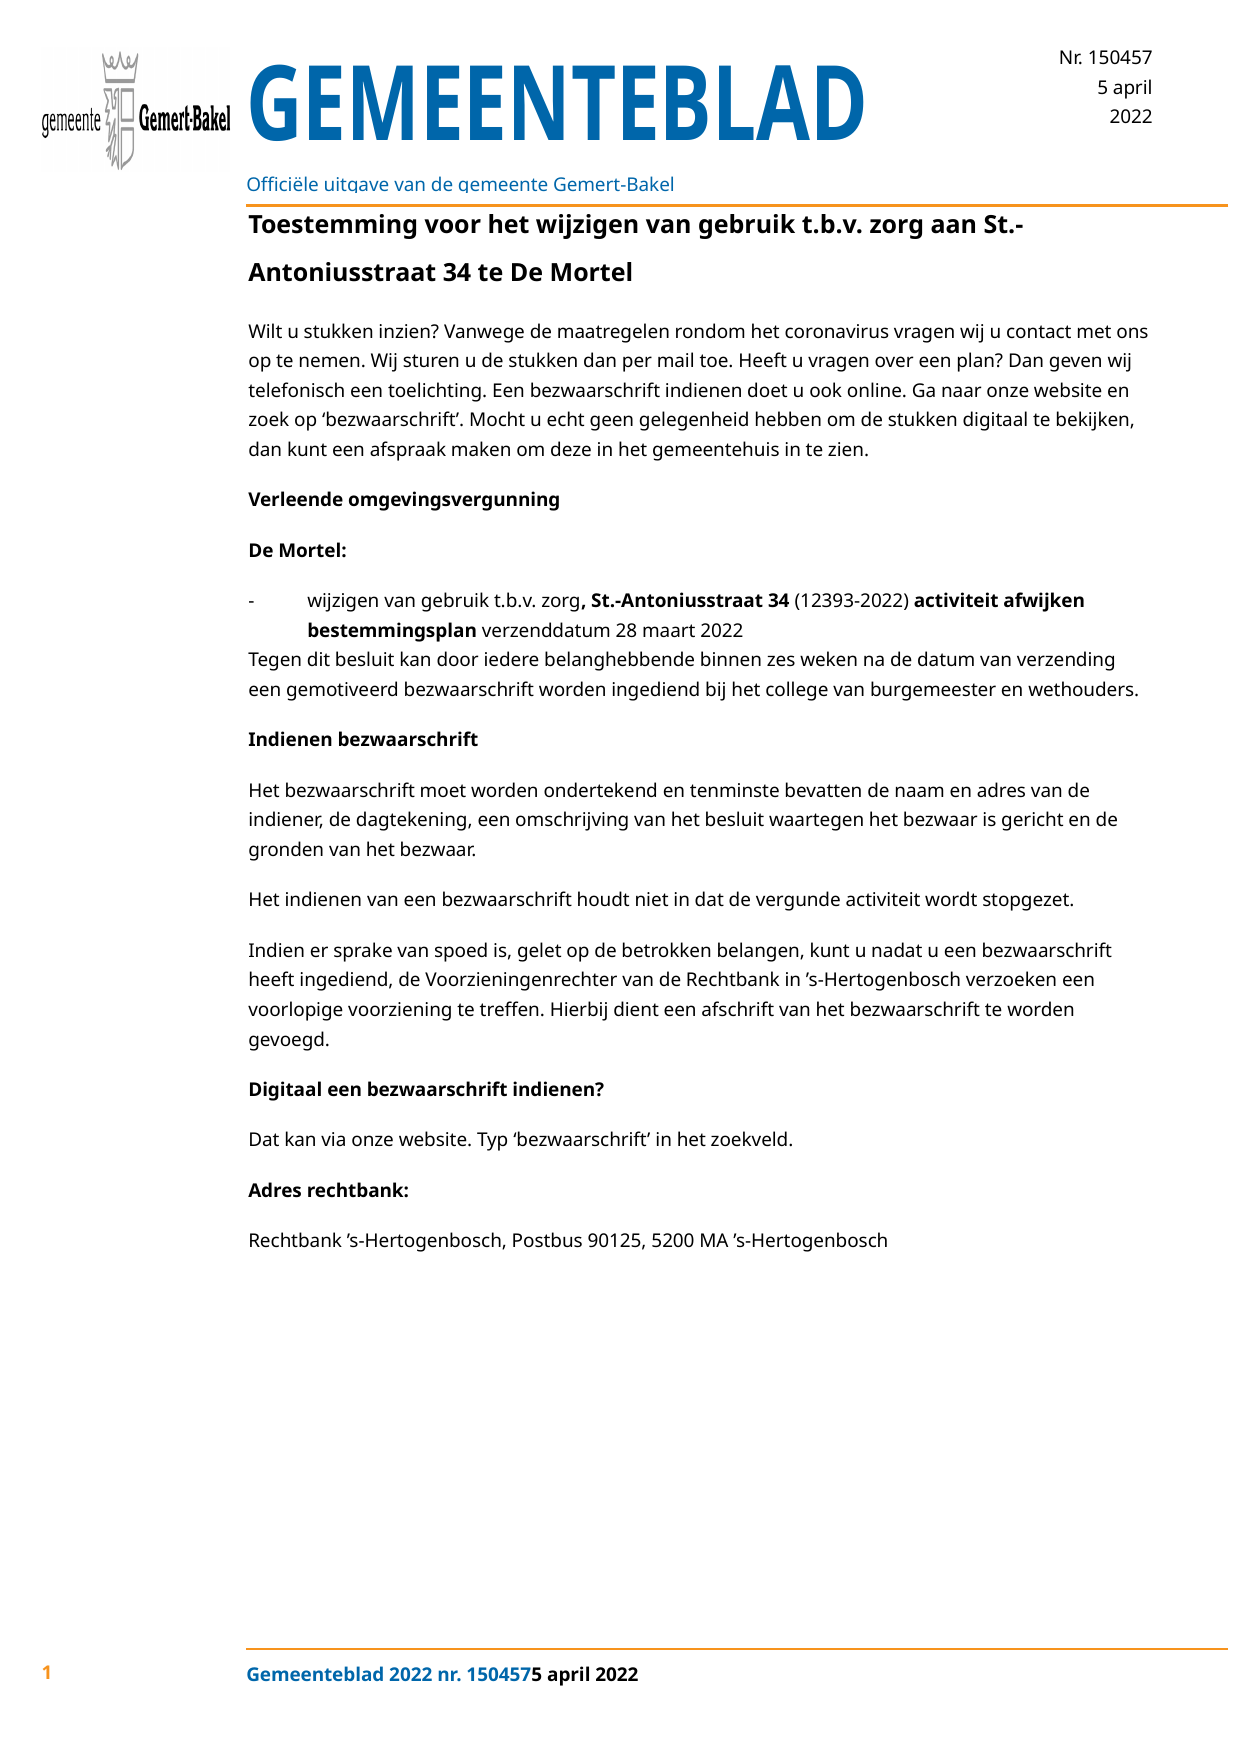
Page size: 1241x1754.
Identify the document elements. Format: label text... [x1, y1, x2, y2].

text Indien er sprake van spoed is, gelet op de betrokken belangen, kunt u nadat u een bezwaarschrift heeft ingediend, de Voorzieningenrechter van de Rechtbank in ’s-Hertogenbosch verzoeken een voorlopige voorziening te treffen. Hierbij dient een afschrift van het bezwaarschrift te worden gevoegd. [248, 937, 1152, 1052]
text Dat kan via onze website. Typ ‘bezwaarschrift’ in het zoekveld. [248, 1127, 1152, 1152]
text Indienen bezwaarschrift [248, 727, 1152, 752]
text Verleende omgevingsvergunning [248, 487, 1152, 512]
text Het indienen van een bezwaarschrift houdt niet in dat de vergunde activiteit wordt stopgezet. [248, 887, 1152, 912]
text De Mortel: [248, 537, 1152, 563]
text Het bezwaarschrift moet worden ondertekend en tenminste bevatten de naam en adres van de indiener, de dagtekening, een omschrijving van het besluit waartegen het bezwaar is gericht en de gronden van het bezwaar. [248, 777, 1152, 862]
picture [41, 47, 231, 172]
text Wilt u stukken inzien? Vanwege de maatregelen rondom het coronavirus vragen wij u contact met ons op te nemen. Wij sturen u de stukken dan per mail toe. Heeft u vragen over een plan? Dan geven wij telefonisch een toelichting. Een bezwaarschrift indienen doet u ook online. Ga naar onze website en zoek op ‘bezwaarschrift’. Mocht u echt geen gelegenheid hebben om de stukken digitaal te bekijken, dan kunt een afspraak maken om deze in het gemeentehuis in te zien. [248, 318, 1152, 462]
text Rechtbank ’s-Hertogenbosch, Postbus 90125, 5200 MA ’s-Hertogenbosch [248, 1227, 1152, 1253]
text Digitaal een bezwaarschrift indienen? [248, 1076, 1152, 1102]
list wijzigen van gebruik t.b.v. zorg, St.-Antoniusstraat 34 (12393-2022) activiteit afwijken bestemmingsplan verzenddatum 28 maart 2022 [248, 587, 1152, 643]
text Toestemming voor het wijzigen van gebruik t.b.v. zorg aan St.-Antoniusstraat 34 te De Mortel [248, 207, 1152, 288]
text Tegen dit besluit kan door iedere belanghebbende binnen zes weken na de datum van verzending een gemotiveerd bezwaarschrift worden ingediend bij het college van burgemeester en wethouders. [248, 647, 1152, 702]
text Adres rechtbank: [248, 1177, 1152, 1203]
